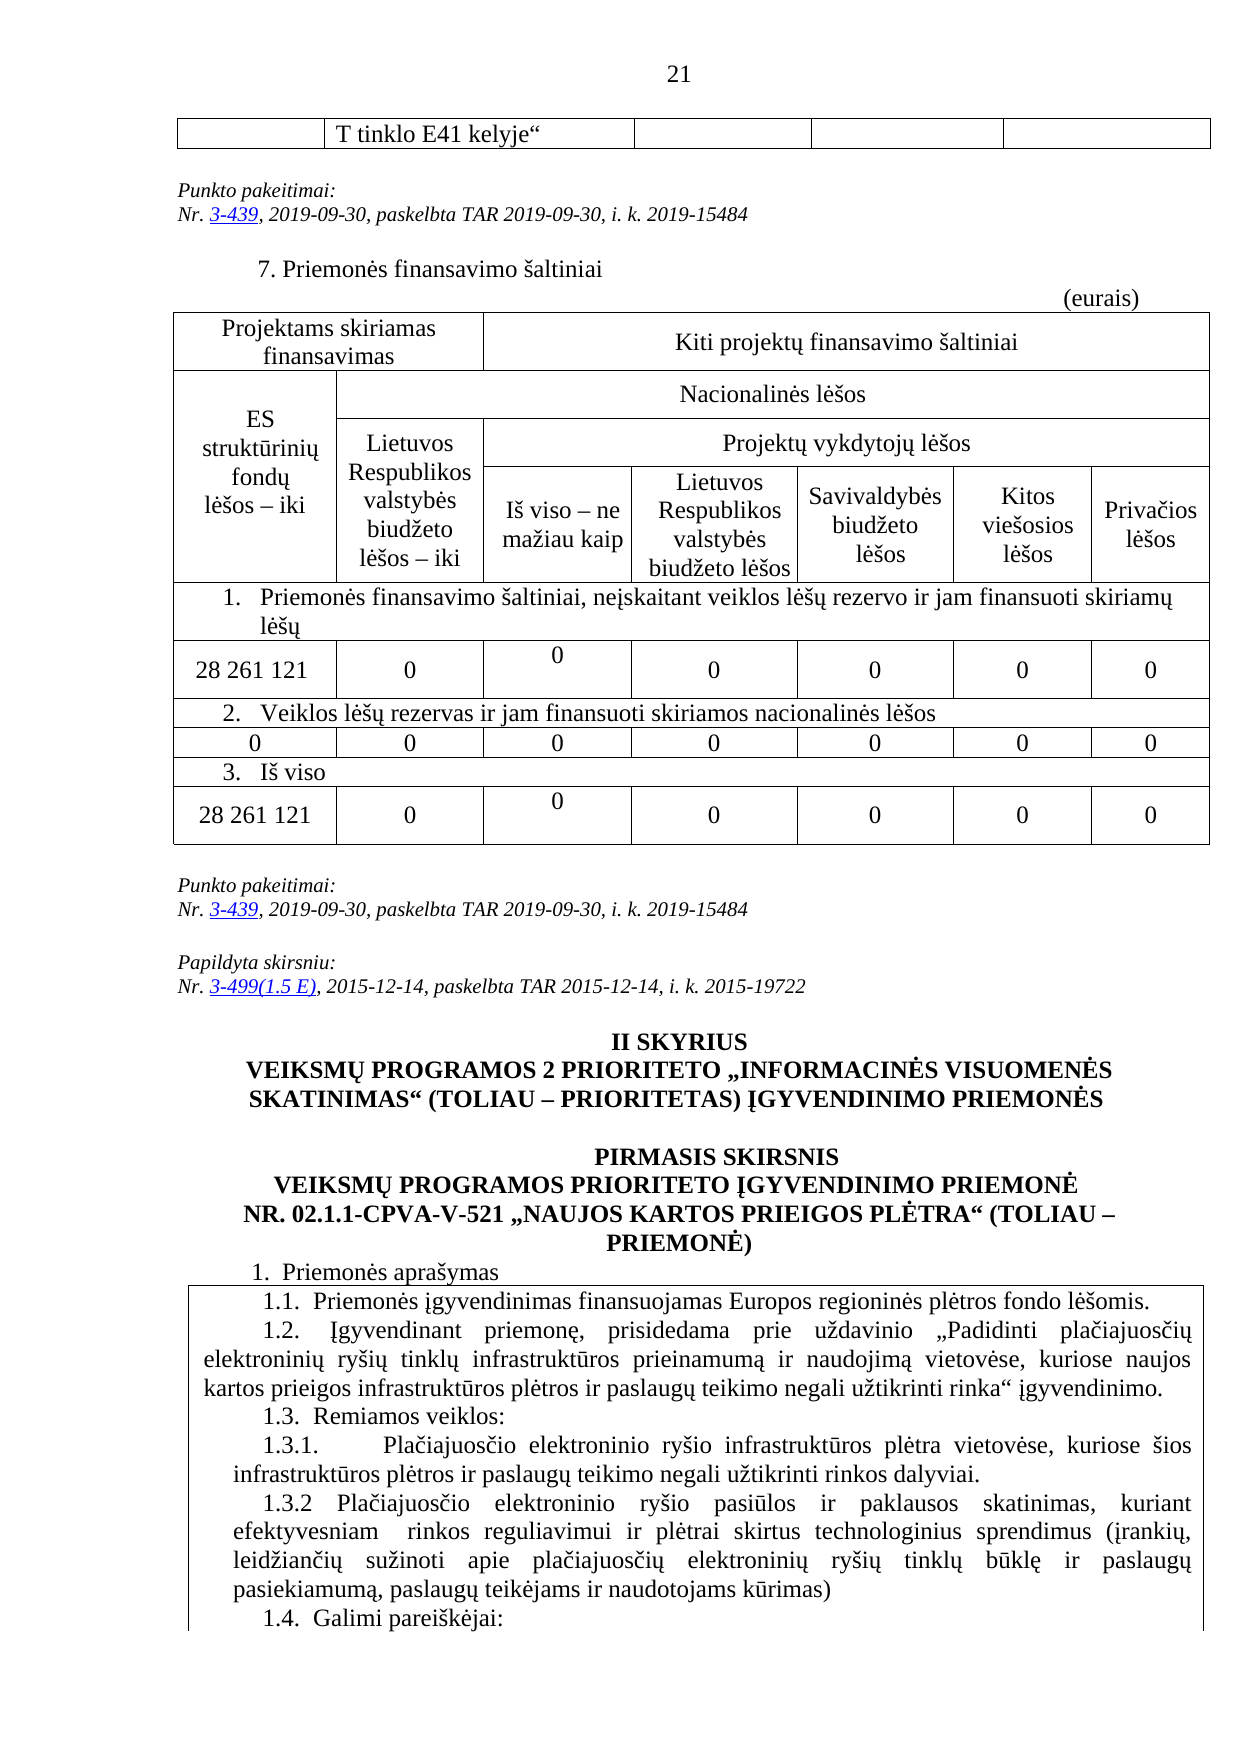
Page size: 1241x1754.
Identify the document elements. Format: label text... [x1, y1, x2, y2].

text 7. Priemonės finansavimo šaltiniai [257, 254, 1181, 283]
table_cell 0 [337, 728, 483, 756]
table_cell Lietuvos Respublikos valstybės biudžeto lėšos – iki [337, 419, 483, 582]
table_cell 0 [484, 641, 631, 698]
table_cell T tinklo E41 kelyje“ [325, 119, 634, 148]
table_cell 1.2. Įgyvendinant priemonę, prisidedama prie uždavinio „Padidinti plačiajuosčių elektroninių ryšių tinklų infrastruktūros prieinamumą ir naudojimą vietovėse, kuriose naujos kartos prieigos infrastruktūros plėtros ir paslaugų teikimo negali užtikrinti rinka“ įgyvendinimo. [189, 1315, 1203, 1401]
text Punkto pakeitimai: [177, 873, 1181, 897]
table_cell [812, 119, 1003, 148]
table_cell 1.4. Galimi pareiškėjai: [189, 1603, 1203, 1631]
text Nr. 3-439, 2019-09-30, paskelbta TAR 2019-09-30, i. k. 2019-15484 [177, 202, 1181, 226]
table_cell ES struktūrinių fondų lėšos – iki [174, 371, 336, 582]
table_cell Kitos viešosios lėšos [954, 467, 1091, 582]
table_cell 0 [484, 787, 631, 844]
table_cell Nacionalinės lėšos [337, 371, 1209, 417]
text PIRMASIS SKIRSNIS [177, 1142, 1181, 1170]
text II skyrius [177, 1027, 1181, 1055]
table_cell 0 [174, 728, 336, 756]
table_cell 28 261 121 [174, 641, 336, 698]
table_cell 0 [798, 728, 953, 756]
table_cell Projektų vykdytojų lėšos [484, 419, 1209, 466]
table_cell 0 [954, 787, 1091, 844]
table_cell 0 [632, 787, 797, 844]
text Punkto pakeitimai: [177, 178, 1181, 202]
table_cell 2. Veiklos lėšų rezervas ir jam finansuoti skiriamos nacionalinės lėšos [174, 699, 1209, 727]
table_cell 0 [484, 728, 631, 756]
table_cell [635, 119, 811, 148]
table_header Kiti projektų finansavimo šaltiniai [484, 313, 1209, 370]
table_cell 0 [337, 641, 483, 698]
table_cell Privačios lėšos [1092, 467, 1209, 582]
text VEIKSMŲ PROGRAMOS 2 PRIORITETO „INFORMACINĖS VISUOMENĖS SKATINIMAS“ (TOLIAU – prioritetas) ĮGYVENDINIMO PRIEMONĖS [177, 1055, 1181, 1113]
table_header 1.1. Priemonės įgyvendinimas finansuojamas Europos regioninės plėtros fondo lėšomis. [189, 1286, 1203, 1315]
table_cell Savivaldybės biudžeto lėšos [798, 467, 953, 582]
table_cell Lietuvos Respublikos valstybės biudžeto lėšos [632, 467, 797, 582]
text Papildyta skirsniu: [177, 950, 1181, 974]
table_cell 0 [798, 641, 953, 698]
text 1. Priemonės aprašymas [251, 1257, 1181, 1285]
table_cell 0 [954, 728, 1091, 756]
table_cell 0 [1092, 641, 1209, 698]
table_cell [178, 119, 324, 148]
table_cell 0 [1092, 728, 1209, 756]
text Nr. 3-439, 2019-09-30, paskelbta TAR 2019-09-30, i. k. 2019-15484 [177, 897, 1181, 921]
table_cell 1. Priemonės finansavimo šaltiniai, neįskaitant veiklos lėšų rezervo ir jam finansuoti skiriamų lėšų [174, 583, 1209, 640]
table_cell 28 261 121 [174, 787, 336, 844]
table_cell 1.3. Remiamos veiklos: 1.3.1. Plačiajuosčio elektroninio ryšio infrastruktūros plėtra vietovėse, kuriose šios infrastruktūros plėtros ir paslaugų teikimo negali užtikrinti rinkos dalyviai. 1.3.2 Plačiajuosčio elektroninio ryšio pasiūlos ir paklausos skatinimas, kuriant efektyvesniam rinkos reguliavimui ir plėtrai skirtus technologinius sprendimus (įrankių, leidžiančių sužinoti apie plačiajuosčių elektroninių ryšių tinklų būklę ir paslaugų pasiekiamumą, paslaugų teikėjams ir naudotojams kūrimas) [189, 1401, 1203, 1603]
text (eurais) [1063, 283, 1181, 312]
table_cell 0 [632, 728, 797, 756]
table_cell 0 [632, 641, 797, 698]
table_header Projektams skiriamas finansavimas [174, 313, 483, 370]
table_cell [1004, 119, 1210, 148]
table_cell 0 [798, 787, 953, 844]
text VEIKSMŲ PROGRAMOS PRIORITETO ĮGYVENDINIMO PRIEMONĖ NR. 02.1.1-CPVA-V-521 „NAUJOS KARTOS PRIEIGOS PLĖTRA“ (TOLIAU – priemonė) [177, 1170, 1181, 1257]
text Nr. 3-499(1.5 E), 2015-12-14, paskelbta TAR 2015-12-14, i. k. 2015-19722 [177, 974, 1181, 998]
table_cell 3. Iš viso [174, 758, 1209, 786]
table_cell 0 [337, 787, 483, 844]
table_cell 0 [1092, 787, 1209, 844]
table_cell Iš viso – ne mažiau kaip [484, 467, 631, 582]
table_cell 0 [954, 641, 1091, 698]
